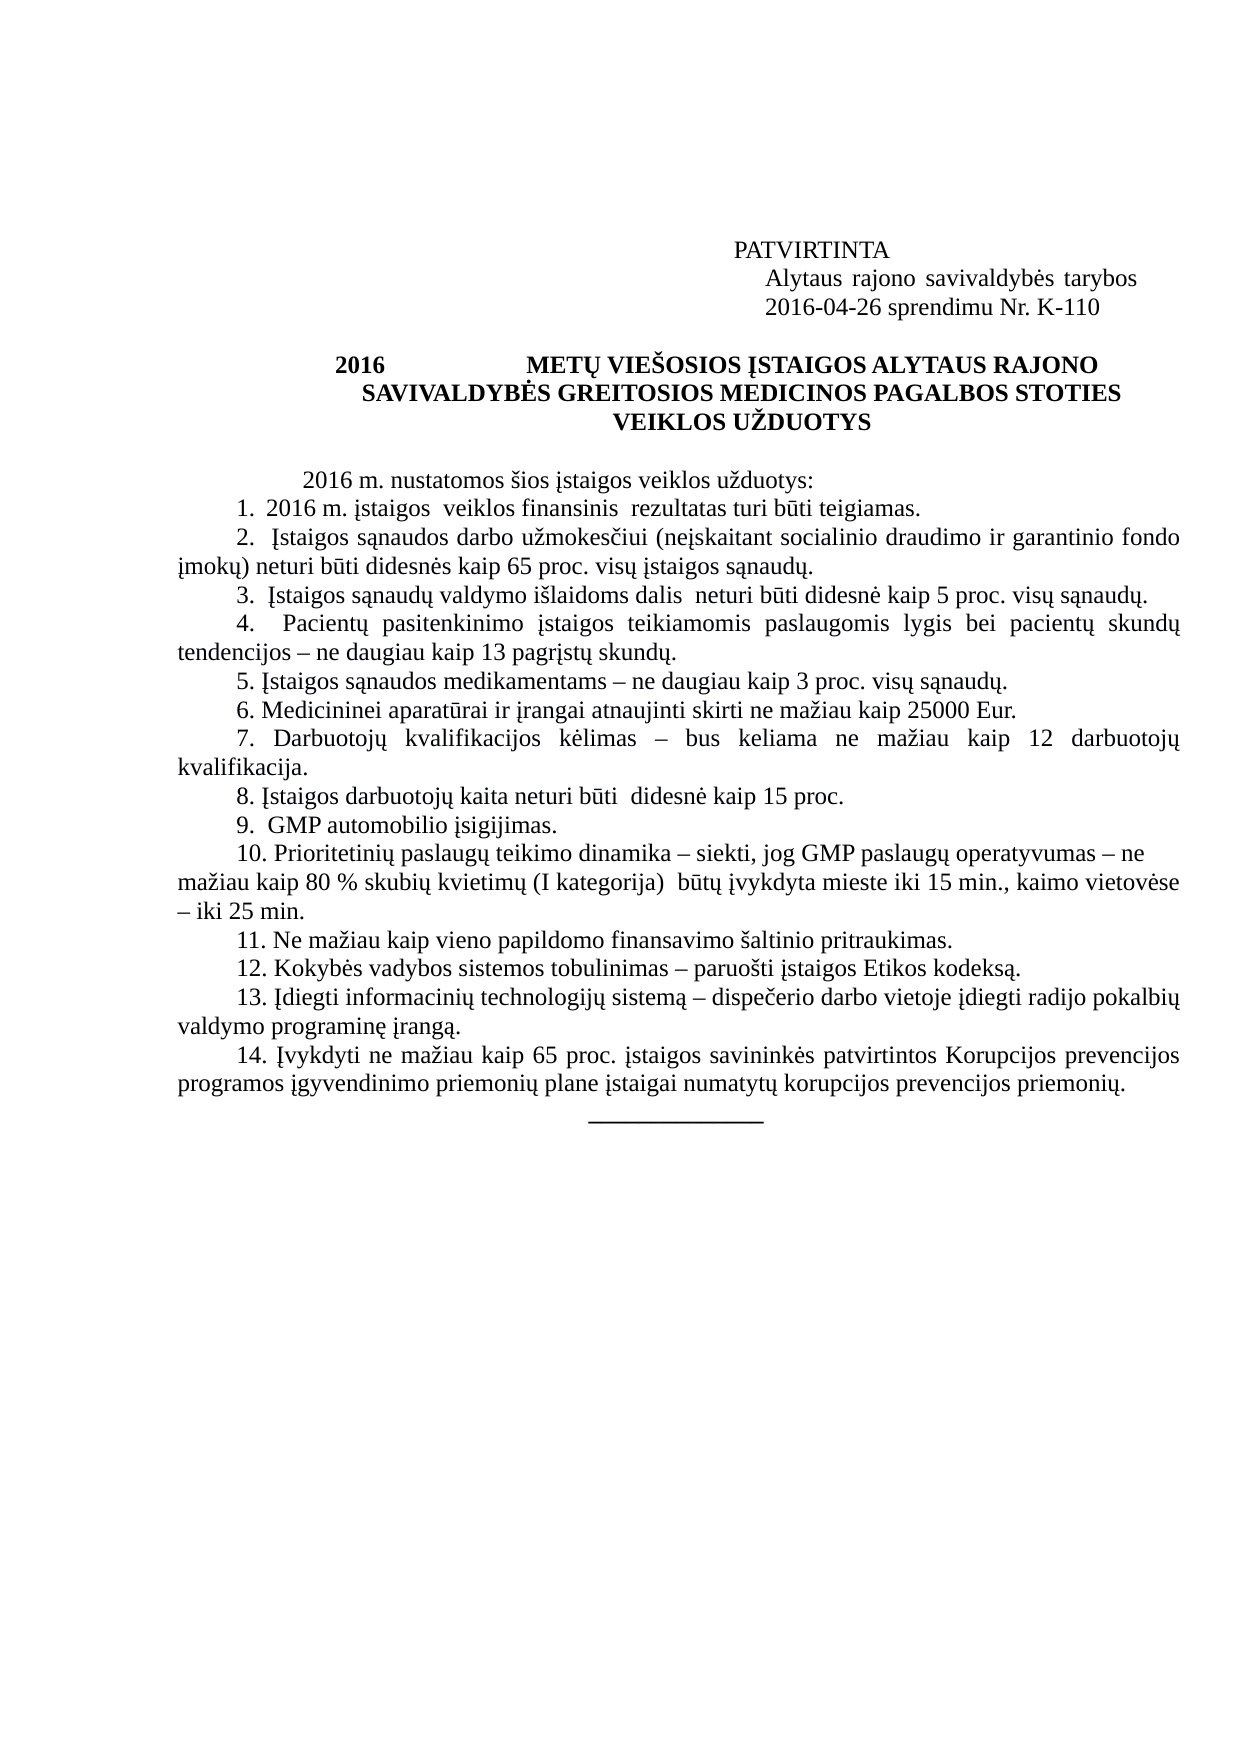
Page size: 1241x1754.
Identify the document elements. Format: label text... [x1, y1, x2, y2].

text ______________ [170, 1097, 1181, 1126]
text PATVIRTINTA [177, 235, 1181, 263]
text 11. Ne mažiau kaip vieno papildomo finansavimo šaltinio pritraukimas. [177, 925, 1181, 953]
text 4. Pacientų pasitenkinimo įstaigos teikiamomis paslaugomis lygis bei pacientų skundų tendencijos – ne daugiau kaip 13 pagrįstų skundų. [177, 608, 1181, 666]
text mažiau kaip 80 % skubių kvietimų (I kategorija) būtų įvykdyta mieste iki 15 min., kaimo vietovėse – iki 25 min. [177, 867, 1181, 925]
text 1. 2016 m. įstaigos veiklos finansinis rezultatas turi būti teigiamas. [207, 493, 1181, 522]
text 10. Prioritetinių paslaugų teikimo dinamika – siekti, jog GMP paslaugų operatyvumas – ne [177, 838, 1181, 867]
text 8. Įstaigos darbuotojų kaita neturi būti didesnė kaip 15 proc. [177, 781, 1181, 810]
text 2016 m. nustatomos šios įstaigos veiklos užduotys: [302, 465, 1181, 493]
text 9. GMP automobilio įsigijimas. [177, 810, 1181, 838]
text 12. Kokybės vadybos sistemos tobulinimas – paruošti įstaigos Etikos kodeksą. [177, 953, 1181, 982]
text 2016 METŲ VIEŠOSIOS ĮSTAIGOS ALYTAUS RAJONO SAVIVALDYBĖS GREITOSIOS MEDICINOS PAGALBOS STOTIES VEIKLOS UŽDUOTYS [252, 350, 1181, 436]
text 5. Įstaigos sąnaudos medikamentams – ne daugiau kaip 3 proc. visų sąnaudų. [177, 666, 1181, 695]
text 14. Įvykdyti ne mažiau kaip 65 proc. įstaigos savininkės patvirtintos Korupcijos prevencijos programos įgyvendinimo priemonių plane įstaigai numatytų korupcijos prevencijos priemonių. [177, 1040, 1181, 1097]
text 3. Įstaigos sąnaudų valdymo išlaidoms dalis neturi būti didesnė kaip 5 proc. visų sąnaudų. [177, 580, 1181, 608]
text 13. Įdiegti informacinių technologijų sistemą – dispečerio darbo vietoje įdiegti radijo pokalbių valdymo programinę įrangą. [177, 982, 1181, 1040]
text Alytaus rajono savivaldybės tarybos 2016-04-26 sprendimu Nr. K-110 [765, 263, 1137, 321]
text 6. Medicininei aparatūrai ir įrangai atnaujinti skirti ne mažiau kaip 25000 Eur. [177, 695, 1181, 723]
text 7. Darbuotojų kvalifikacijos kėlimas – bus keliama ne mažiau kaip 12 darbuotojų kvalifikacija. [177, 723, 1181, 781]
text 2. Įstaigos sąnaudos darbo užmokesčiui (neįskaitant socialinio draudimo ir garantinio fondo įmokų) neturi būti didesnės kaip 65 proc. visų įstaigos sąnaudų. [177, 522, 1181, 580]
